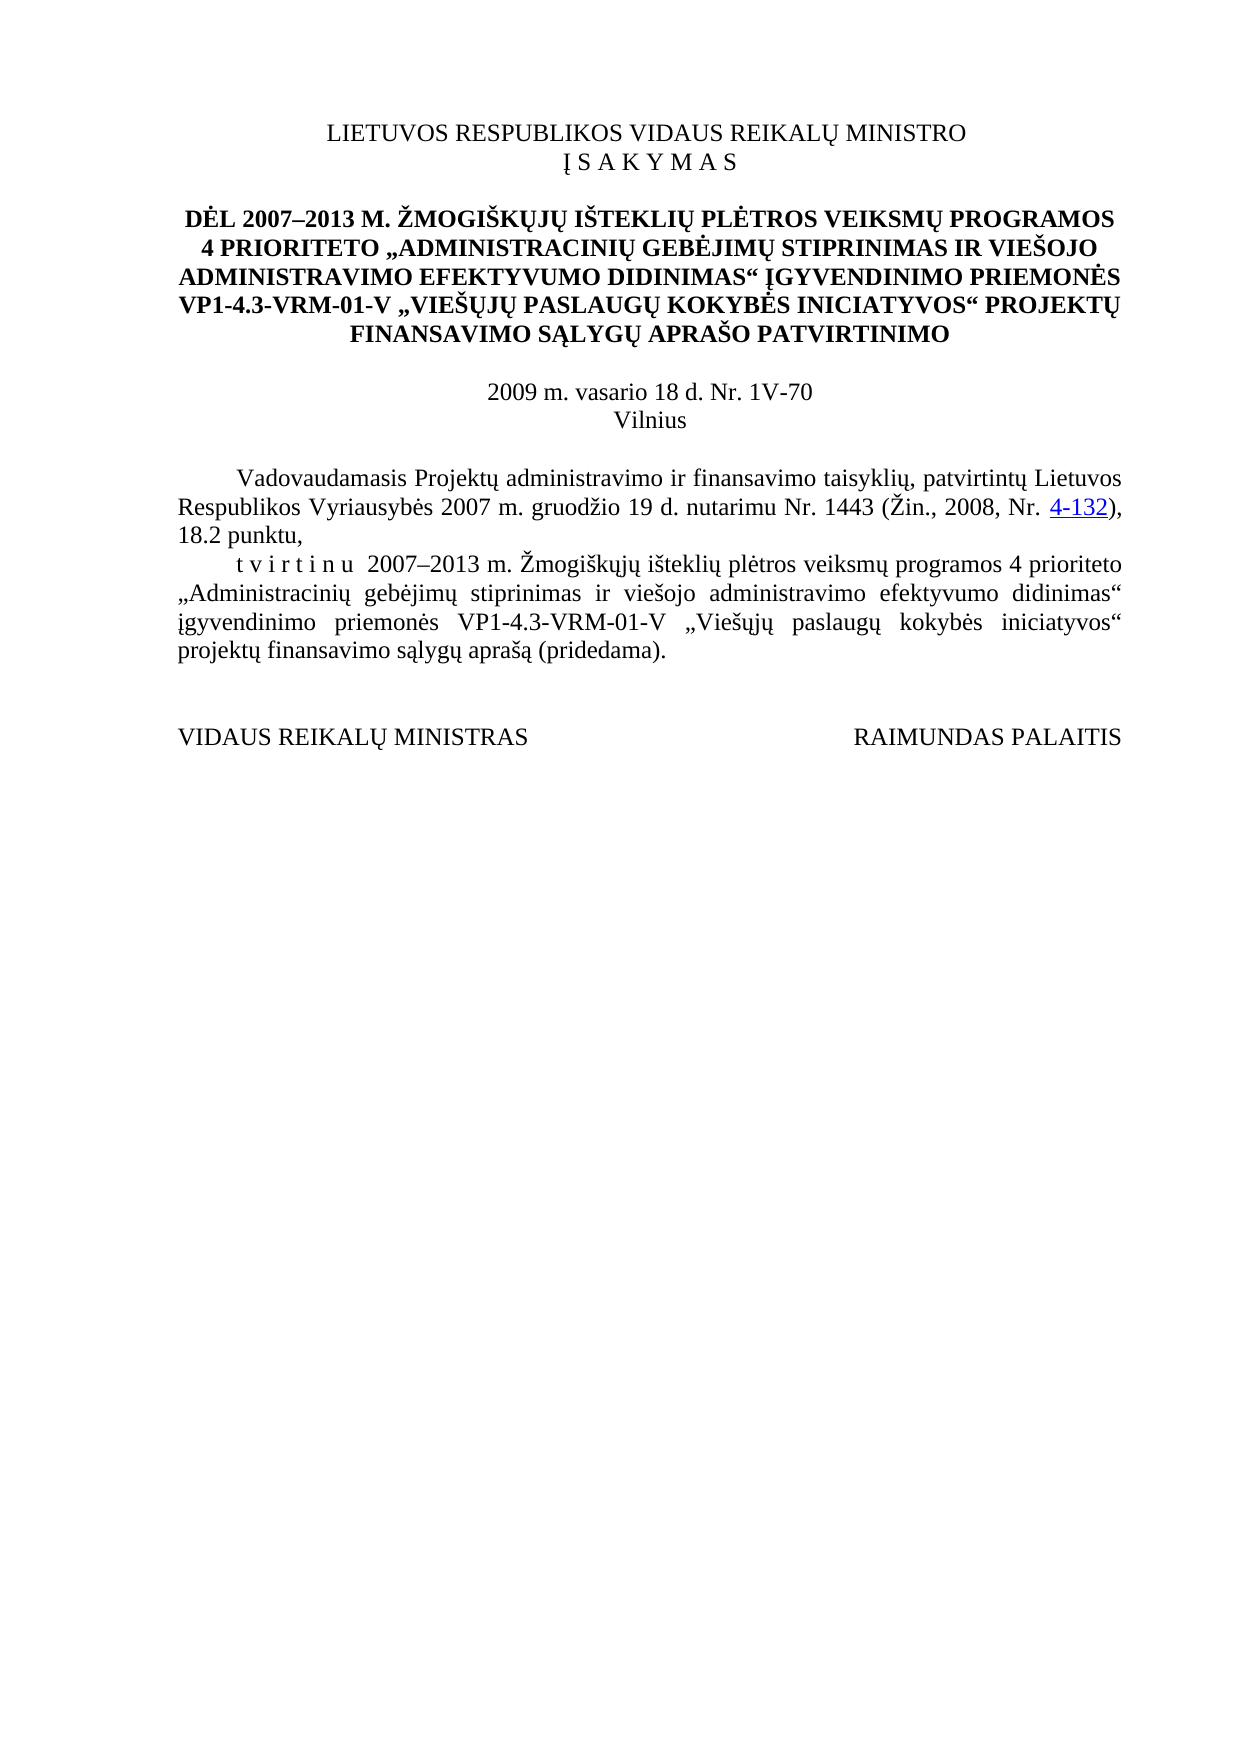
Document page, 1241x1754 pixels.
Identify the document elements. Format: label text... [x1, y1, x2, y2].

text DĖL 2007–2013 M. ŽMOGIŠKŲJŲ IŠTEKLIŲ PLĖTROS VEIKSMŲ PROGRAMOS 4 PRIORITETO „ADMINISTRACINIŲ GEBĖJIMŲ STIPRINIMAS IR VIEŠOJO ADMINISTRAVIMO EFEKTYVUMO DIDINIMAS“ ĮGYVENDINIMO PRIEMONĖS VP1-4.3-VRM-01-V „VIEŠŲJŲ PASLAUGŲ KOKYBĖS INICIATYVOS“ PROJEKTŲ FINANSAVIMO SĄLYGŲ APRAŠO PATVIRTINIMO [177, 204, 1122, 348]
text Vadovaudamasis Projektų administravimo ir finansavimo taisyklių, patvirtintų Lietuvos Respublikos Vyriausybės 2007 m. gruodžio 19 d. nutarimu Nr. 1443 (Žin., 2008, Nr. 4-132), 18.2 punktu, [177, 463, 1122, 549]
text ĮSAKYMAS [177, 147, 1122, 176]
text VIDAUS REIKALŲ MINISTRAS RAIMUNDAS PALAITIS [177, 722, 1122, 751]
text LIETUVOS RESPUBLIKOS VIDAUS REIKALŲ MINISTRO [177, 118, 1122, 147]
text tvirtinu 2007–2013 m. Žmogiškųjų išteklių plėtros veiksmų programos 4 prioriteto „Administracinių gebėjimų stiprinimas ir viešojo administravimo efektyvumo didinimas“ įgyvendinimo priemonės VP1-4.3-VRM-01-V „Viešųjų paslaugų kokybės iniciatyvos“ projektų finansavimo sąlygų aprašą (pridedama). [177, 549, 1122, 664]
text Vilnius [177, 406, 1122, 434]
text 2009 m. vasario 18 d. Nr. 1V-70 [177, 377, 1122, 406]
